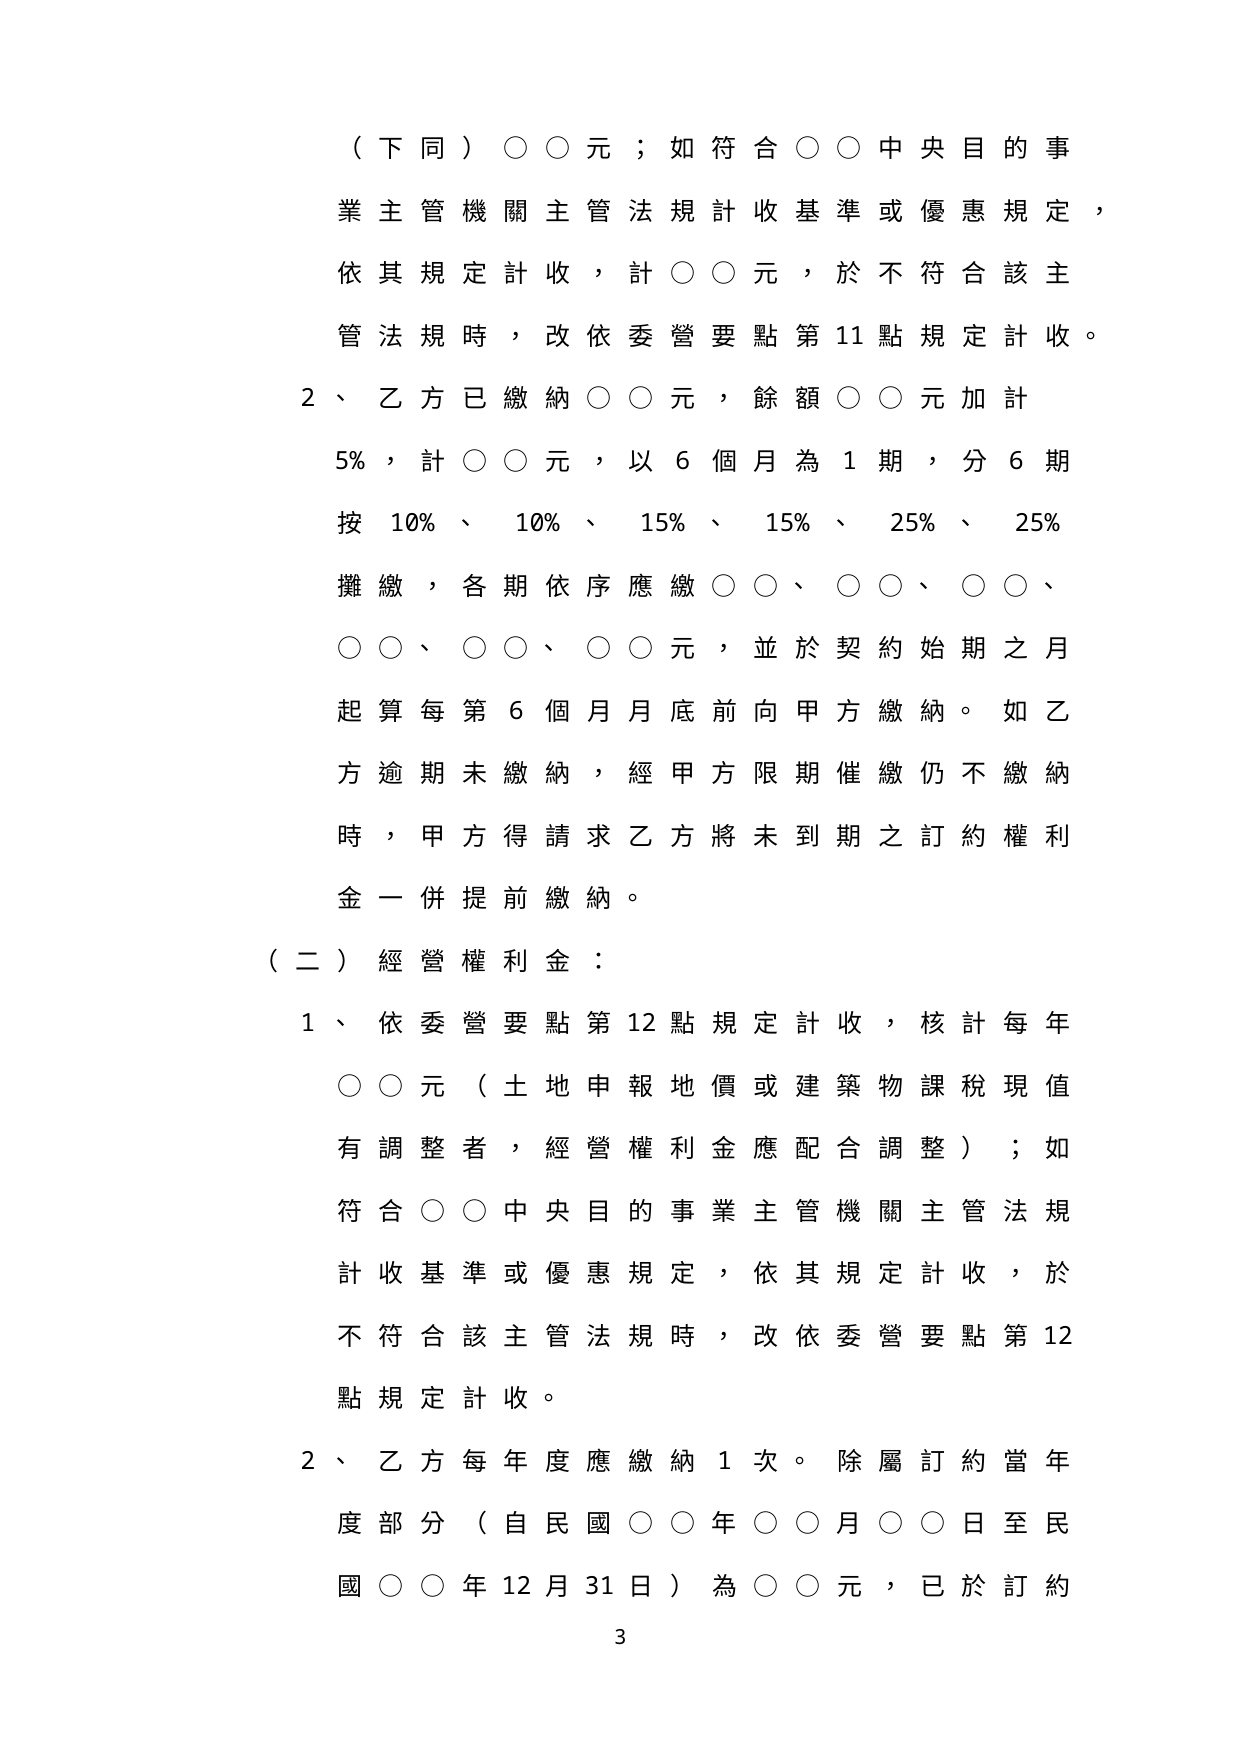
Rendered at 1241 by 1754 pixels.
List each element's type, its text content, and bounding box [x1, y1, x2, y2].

text 1、依委營要點第11點規定計收，計新台幣（下同）○○元；如符合○○中央目的事業主管機關主管法規計收基準或優惠規定，依其規定計收，計○○元，於不符合該主管法規時，改依委營要點第11點規定計收。 [254, 105, 1078, 355]
text 1、依委營要點第12點規定計收，核計每年○○元（土地申報地價或建築物課稅現值有調整者，經營權利金應配合調整）；如符合○○中央目的事業主管機關主管法規計收基準或優惠規定，依其規定計收，於不符合該主管法規時，改依委營要點第12點規定計收。 [254, 980, 1078, 1418]
text 2、乙方每年度應繳納1次。除屬訂約當年度部分（自民國○○年○○月○○日至民國○○年12月31日）為○○元，已於訂約 [254, 1418, 1078, 1605]
text 2、乙方已繳納○○元，餘額○○元加計5%，計○○元，以6個月為1期，分6期按10%、10%、15%、15%、25%、25%攤繳，各期依序應繳○○、○○、○○、○○、○○、○○元，並於契約始期之月起算每第6個月月底前向甲方繳納。如乙方逾期未繳納，經甲方限期催繳仍不繳納時，甲方得請求乙方將未到期之訂約權利金一併提前繳納。 [254, 355, 1078, 918]
text （二）經營權利金： [212, 918, 1078, 980]
